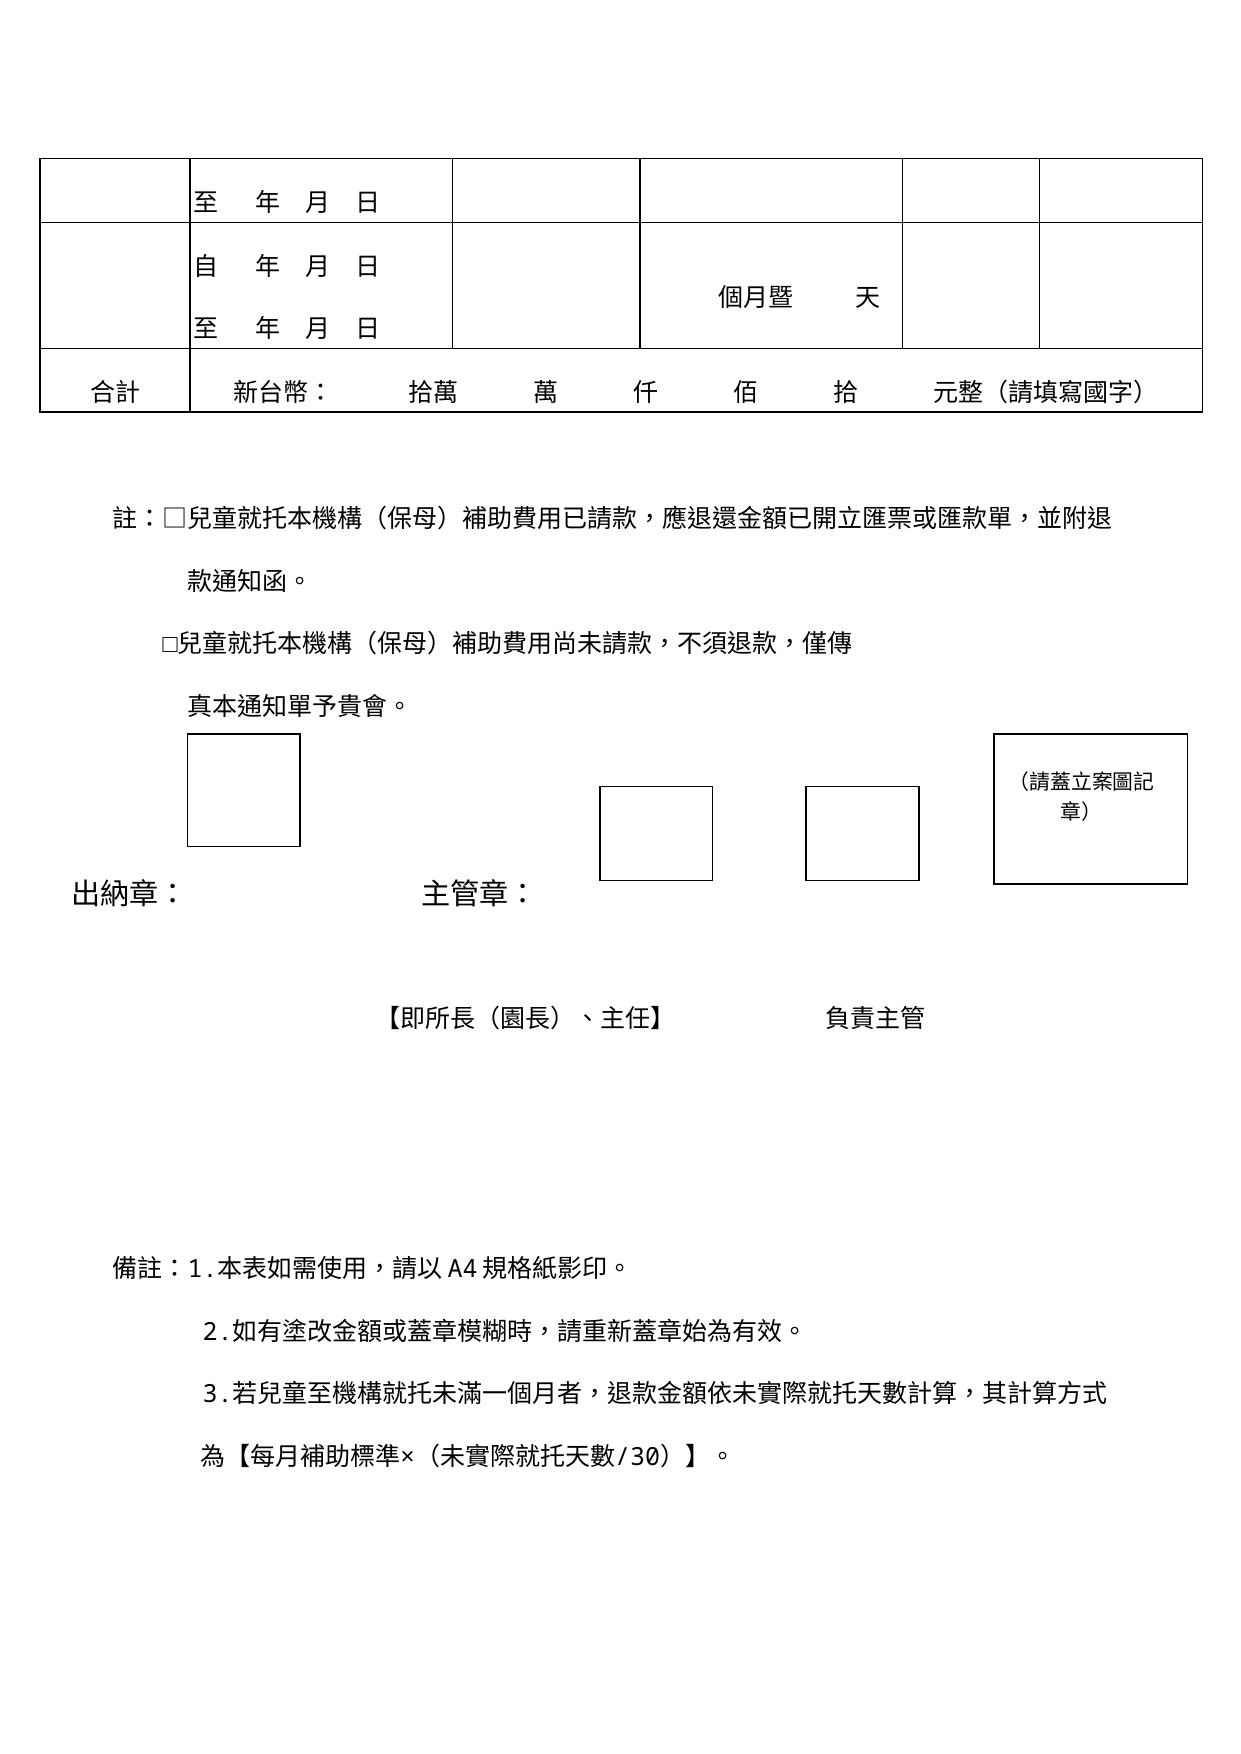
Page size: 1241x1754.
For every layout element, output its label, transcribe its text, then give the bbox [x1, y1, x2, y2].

table_cell 合計 [41, 349, 189, 411]
table_cell [903, 223, 1039, 348]
text 註：□兒童就托本機構（保母）補助費用已請款，應退還金額已開立匯票或匯款單，並附退款通知函。 [112, 475, 1128, 600]
table_cell [453, 159, 639, 222]
text 【即所長（園長）、主任】 負責主管 [112, 975, 1128, 1037]
text □兒童就托本機構（保母）補助費用尚未請款，不須退款，僅傳 [112, 600, 1128, 662]
text 真本通知單予貴會。 [112, 662, 1128, 725]
table_cell [41, 159, 189, 222]
table_cell [903, 159, 1039, 222]
text 2.如有塗改金額或蓋章模糊時，請重新蓋章始為有效。 [112, 1287, 1128, 1350]
table_cell [1040, 223, 1202, 348]
table_cell [641, 159, 902, 222]
table_cell [1040, 159, 1202, 222]
table_cell [453, 223, 639, 348]
table_cell 個月暨 天 [641, 223, 902, 348]
text 3.若兒童至機構就托未滿一個月者，退款金額依未實際就托天數計算，其計算方式為【每月補助標準×（未實際就托天數/30）】。 [112, 1350, 1128, 1475]
text 出納章： 主管章： [19, 850, 1128, 912]
table_cell 自 年 月 日 至 年 月 日 [191, 223, 452, 348]
table_cell [41, 223, 189, 348]
text 備註：1.本表如需使用，請以A4規格紙影印。 [112, 1225, 1128, 1287]
table_cell 至 年 月 日 [191, 159, 452, 222]
table_cell 新台幣： 拾萬 萬 仟 佰 拾 元整（請填寫國字） [191, 349, 1202, 411]
